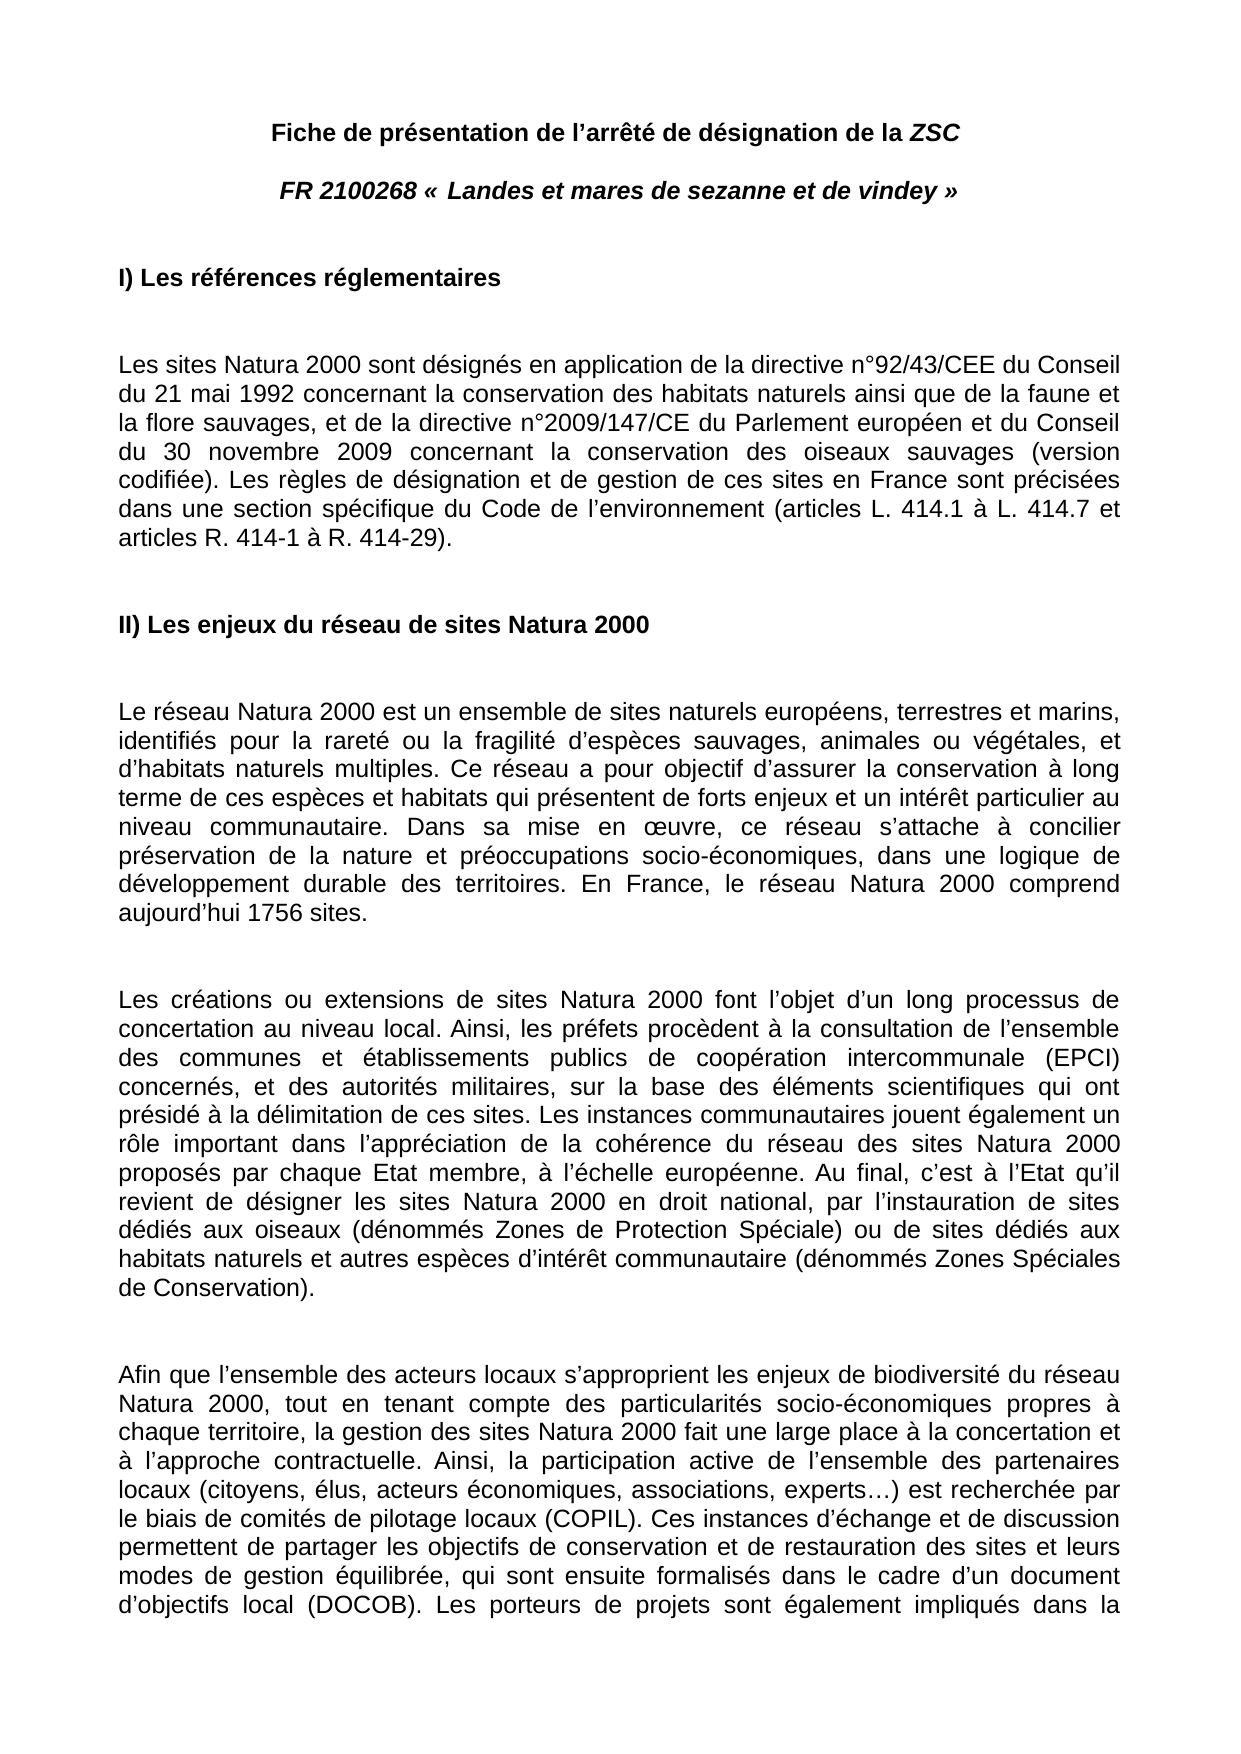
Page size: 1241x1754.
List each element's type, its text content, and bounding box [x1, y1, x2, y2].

text Les sites Natura 2000 sont désignés en application de la directive n°92/43/CEE du Conseil du 21 mai 1992 concernant la conservation des habitats naturels ainsi que de la faune et la flore sauvages, et de la directive n°2009/147/CE du Parlement européen et du Conseil du 30 novembre 2009 concernant la conservation des oiseaux sauvages (version codifiée). Les règles de désignation et de gestion de ces sites en France sont précisées dans une section spécifique du Code de l’environnement (articles L. 414.1 à L. 414.7 et articles R. 414-1 à R. 414-29). [118, 350, 1122, 551]
text Afin que l’ensemble des acteurs locaux s’approprient les enjeux de biodiversité du réseau Natura 2000, tout en tenant compte des particularités socio-économiques propres à chaque territoire, la gestion des sites Natura 2000 fait une large place à la concertation et à l’approche contractuelle. Ainsi, la participation active de l’ensemble des partenaires locaux (citoyens, élus, acteurs économiques, associations, experts…) est recherchée par le biais de comités de pilotage locaux (COPIL). Ces instances d’échange et de discussion permettent de partager les objectifs de conservation et de restauration des sites et leurs modes de gestion équilibrée, qui sont ensuite formalisés dans le cadre d’un document d’objectifs local (DOCOB). Les porteurs de projets sont également impliqués dans la [118, 1360, 1122, 1618]
text Le réseau Natura 2000 est un ensemble de sites naturels européens, terrestres et marins, identifiés pour la rareté ou la fragilité d’espèces sauvages, animales ou végétales, et d’habitats naturels multiples. Ce réseau a pour objectif d’assurer la conservation à long terme de ces espèces et habitats qui présentent de forts enjeux et un intérêt particulier au niveau communautaire. Dans sa mise en œuvre, ce réseau s’attache à concilier préservation de la nature et préoccupations socio-économiques, dans une logique de développement durable des territoires. En France, le réseau Natura 2000 comprend aujourd’hui 1756 sites. [118, 697, 1122, 927]
text FR 2100268 « Landes et mares de sezanne et de vindey » [118, 176, 1122, 205]
text I) Les références réglementaires [118, 263, 1122, 292]
text II) Les enjeux du réseau de sites Natura 2000 [118, 610, 1122, 638]
text Les créations ou extensions de sites Natura 2000 font l’objet d’un long processus de concertation au niveau local. Ainsi, les préfets procèdent à la consultation de l’ensemble des communes et établissements publics de coopération intercommunale (EPCI) concernés, et des autorités militaires, sur la base des éléments scientifiques qui ont présidé à la délimitation de ces sites. Les instances communautaires jouent également un rôle important dans l’appréciation de la cohérence du réseau des sites Natura 2000 proposés par chaque Etat membre, à l’échelle européenne. Au final, c’est à l’Etat qu’il revient de désigner les sites Natura 2000 en droit national, par l’instauration de sites dédiés aux oiseaux (dénommés Zones de Protection Spéciale) ou de sites dédiés aux habitats naturels et autres espèces d’intérêt communautaire (dénommés Zones Spéciales de Conservation). [118, 985, 1122, 1301]
text Fiche de présentation de l’arrêté de désignation de la ZSC [118, 118, 1122, 147]
